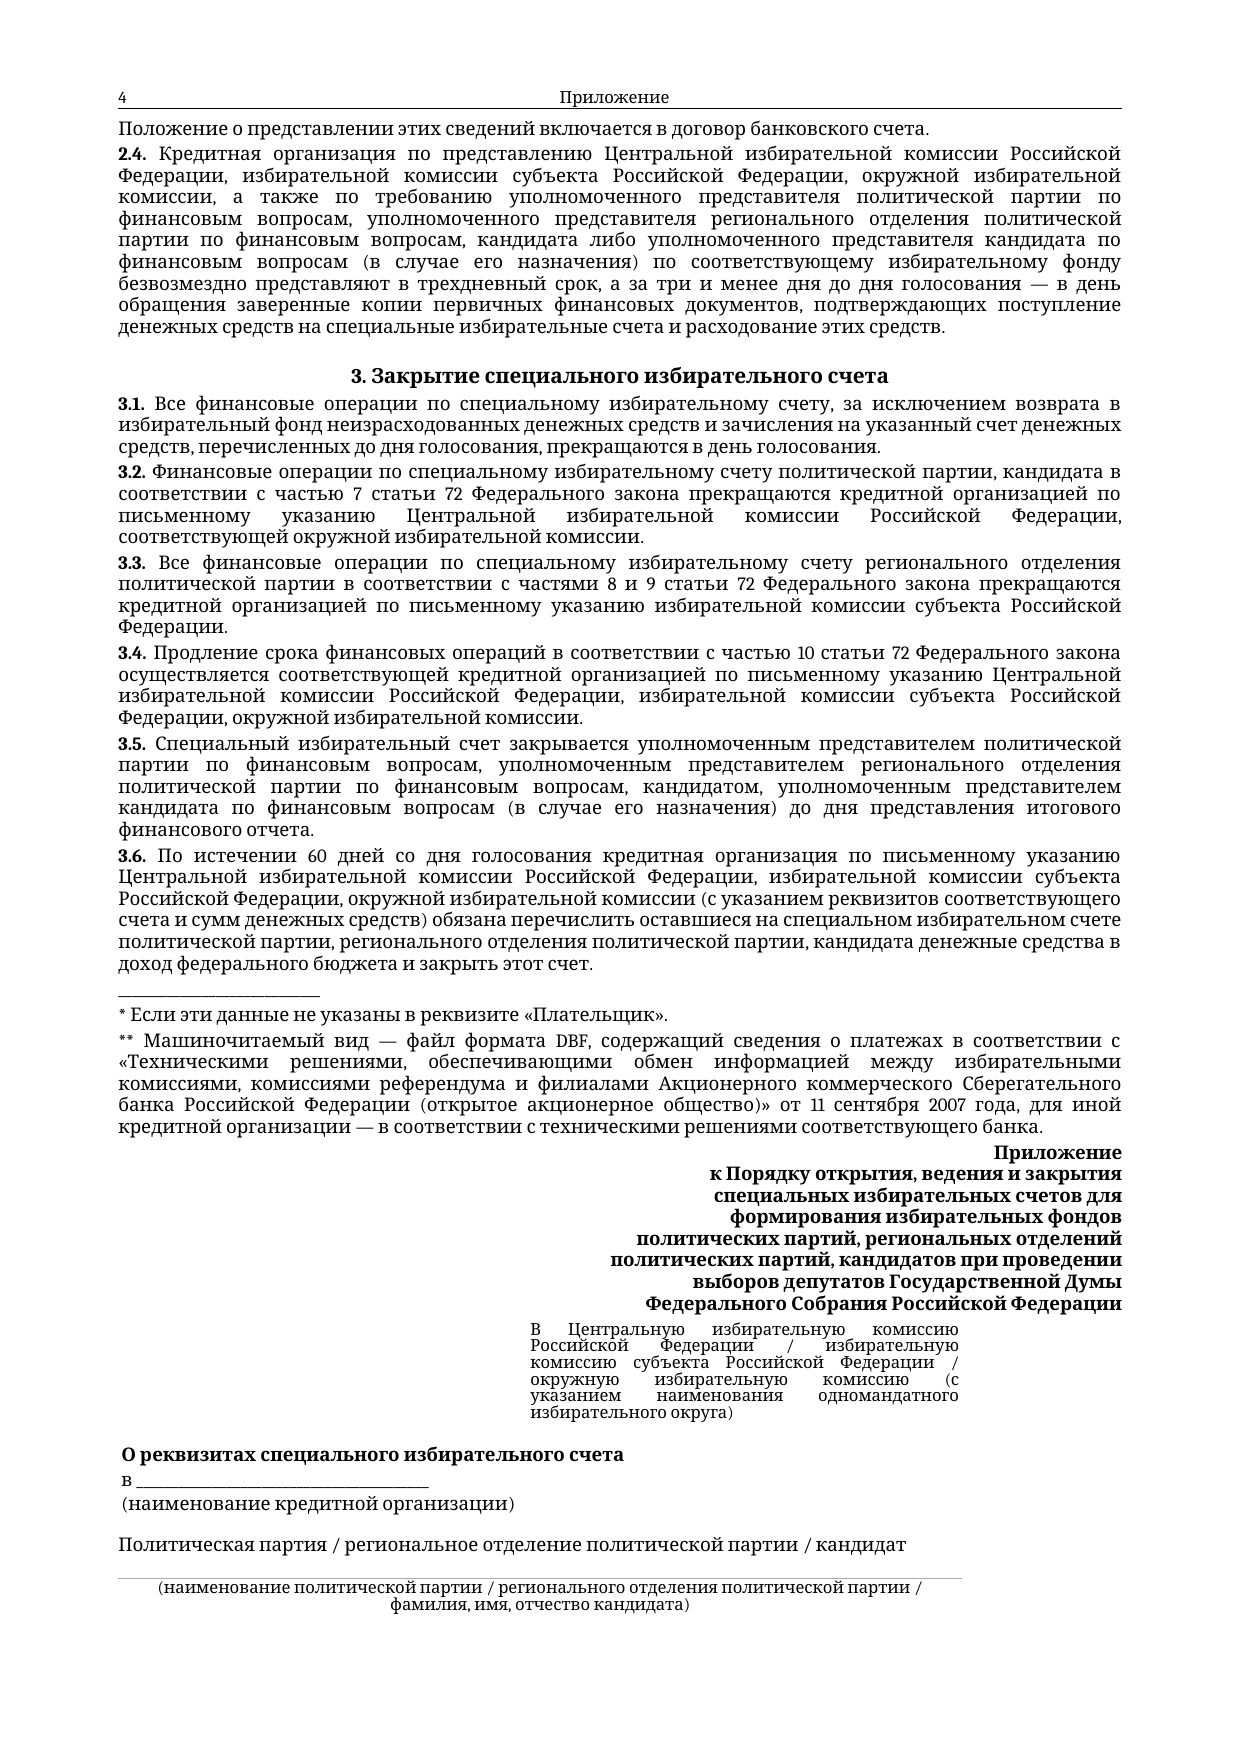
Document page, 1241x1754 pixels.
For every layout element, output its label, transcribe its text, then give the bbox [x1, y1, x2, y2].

text 3.5. Специальный избирательный счет закрывается уполномоченным представителем политической партии по финансовым вопросам, уполномоченным представителем регионального отделения политической партии по финансовым вопросам, кандидатом, уполномоченным представителем кандидата по финансовым вопросам (в случае его назначения) до дня представления итогового финансового отчета. [118, 733, 1122, 841]
table_header О реквизитах специального избирательного счета в __________________________________________ (наименование кредитной организации) [118, 1443, 962, 1522]
text 3.6. По истечении 60 дней со дня голосования кредитная организация по письменному указанию Центральной избирательной комиссии Российской Федерации, избирательной комиссии субъекта Российской Федерации, окружной избирательной комиссии (с указанием реквизитов соответствующего счета и сумм денежных средств) обязана перечислить оставшиеся на специальном избирательном счете политической партии, регионального отделения политической партии, кандидата денежные средства в доход федерального бюджета и закрыть этот счет. [118, 845, 1122, 974]
text ** Машиночитаемый вид — файл формата DBF, содержащий сведения о платежах в соответствии с «Техническими решениями, обеспечивающими обмен информацией между избирательными комиссиями, комиссиями референдума и филиалами Акционерного коммерческого Сберегательного банка Российской Федерации (открытое акционерное общество)» от 11 сентября 2007 года, для иной кредитной организации — в соответствии с техническими решениями соответствующего банка. [118, 1030, 1122, 1138]
table_header [118, 1560, 962, 1577]
text _____________________________ [118, 979, 1122, 1000]
text 3.4. Продление срока финансовых операций в соответствии с частью 10 статьи 72 Федерального закона осуществляется соответствующей кредитной организацией по письменному указанию Центральной избирательной комиссии Российской Федерации, избирательной комиссии субъекта Российской Федерации, окружной избирательной комиссии. [118, 643, 1122, 729]
text 3.1. Все финансовые операции по специальному избирательному счету, за исключением возврата в избирательный фонд неизрасходованных денежных средств и зачисления на указанный счет денежных средств, перечисленных до дня голосования, прекращаются в день голосования. [118, 393, 1122, 458]
subtitle 3. Закрытие специального избирательного счета [118, 365, 1122, 389]
text 3.2. Финансовые операции по специальному избирательному счету политической партии, кандидата в соответствии с частью 7 статьи 72 Федерального закона прекращаются кредитной организацией по письменному указанию Центральной избирательной комиссии Российской Федерации, соответствующей окружной избирательной комиссии. [118, 462, 1122, 548]
text Политическая партия / региональное отделение политической партии / кандидат [118, 1534, 1122, 1556]
text 2.4. Кредитная организация по представлению Центральной избирательной комиссии Российской Федерации, избирательной комиссии субъекта Российской Федерации, окружной избирательной комиссии, а также по требованию уполномоченного представителя политической партии по финансовым вопросам, уполномоченного представителя регионального отделения политической партии по финансовым вопросам, кандидата либо уполномоченного представителя кандидата по финансовым вопросам (в случае его назначения) по соответствующему избирательному фонду безвозмездно представляют в трехдневный срок, а за три и менее дня до дня голосования — в день обращения заверенные копии первичных финансовых документов, подтверждающих поступление денежных средств на специальные избирательные счета и расходование этих средств. [118, 144, 1122, 338]
table_header В Центральную избирательную комиссию Российской Федерации / избирательную комиссию субъекта Российской Федерации / окружную избирательную комиссию (с указанием наименования одномандатного избирательного округа) [527, 1319, 962, 1430]
text * Если эти данные не указаны в реквизите «Плательщик». [118, 1004, 1122, 1026]
table_header [118, 1319, 527, 1430]
text Приложение к Порядку открытия, ведения и закрытия специальных избирательных счетов для формирования избирательных фондов политических партий, региональных отделений политических партий, кандидатов при проведении выборов депутатов Государственной Думы Федерального Собрания Российской Федерации [118, 1142, 1122, 1315]
text 3.3. Все финансовые операции по специальному избирательному счету регионального отделения политической партии в соответствии с частями 8 и 9 статьи 72 Федерального закона прекращаются кредитной организацией по письменному указанию избирательной комиссии субъекта Российской Федерации. [118, 552, 1122, 639]
text Положение о представлении этих сведений включается в договор банковского счета. [118, 118, 1122, 139]
table_cell (наименование политической партии / регионального отделения политической партии / фамилия, имя, отчество кандидата) [118, 1579, 962, 1618]
